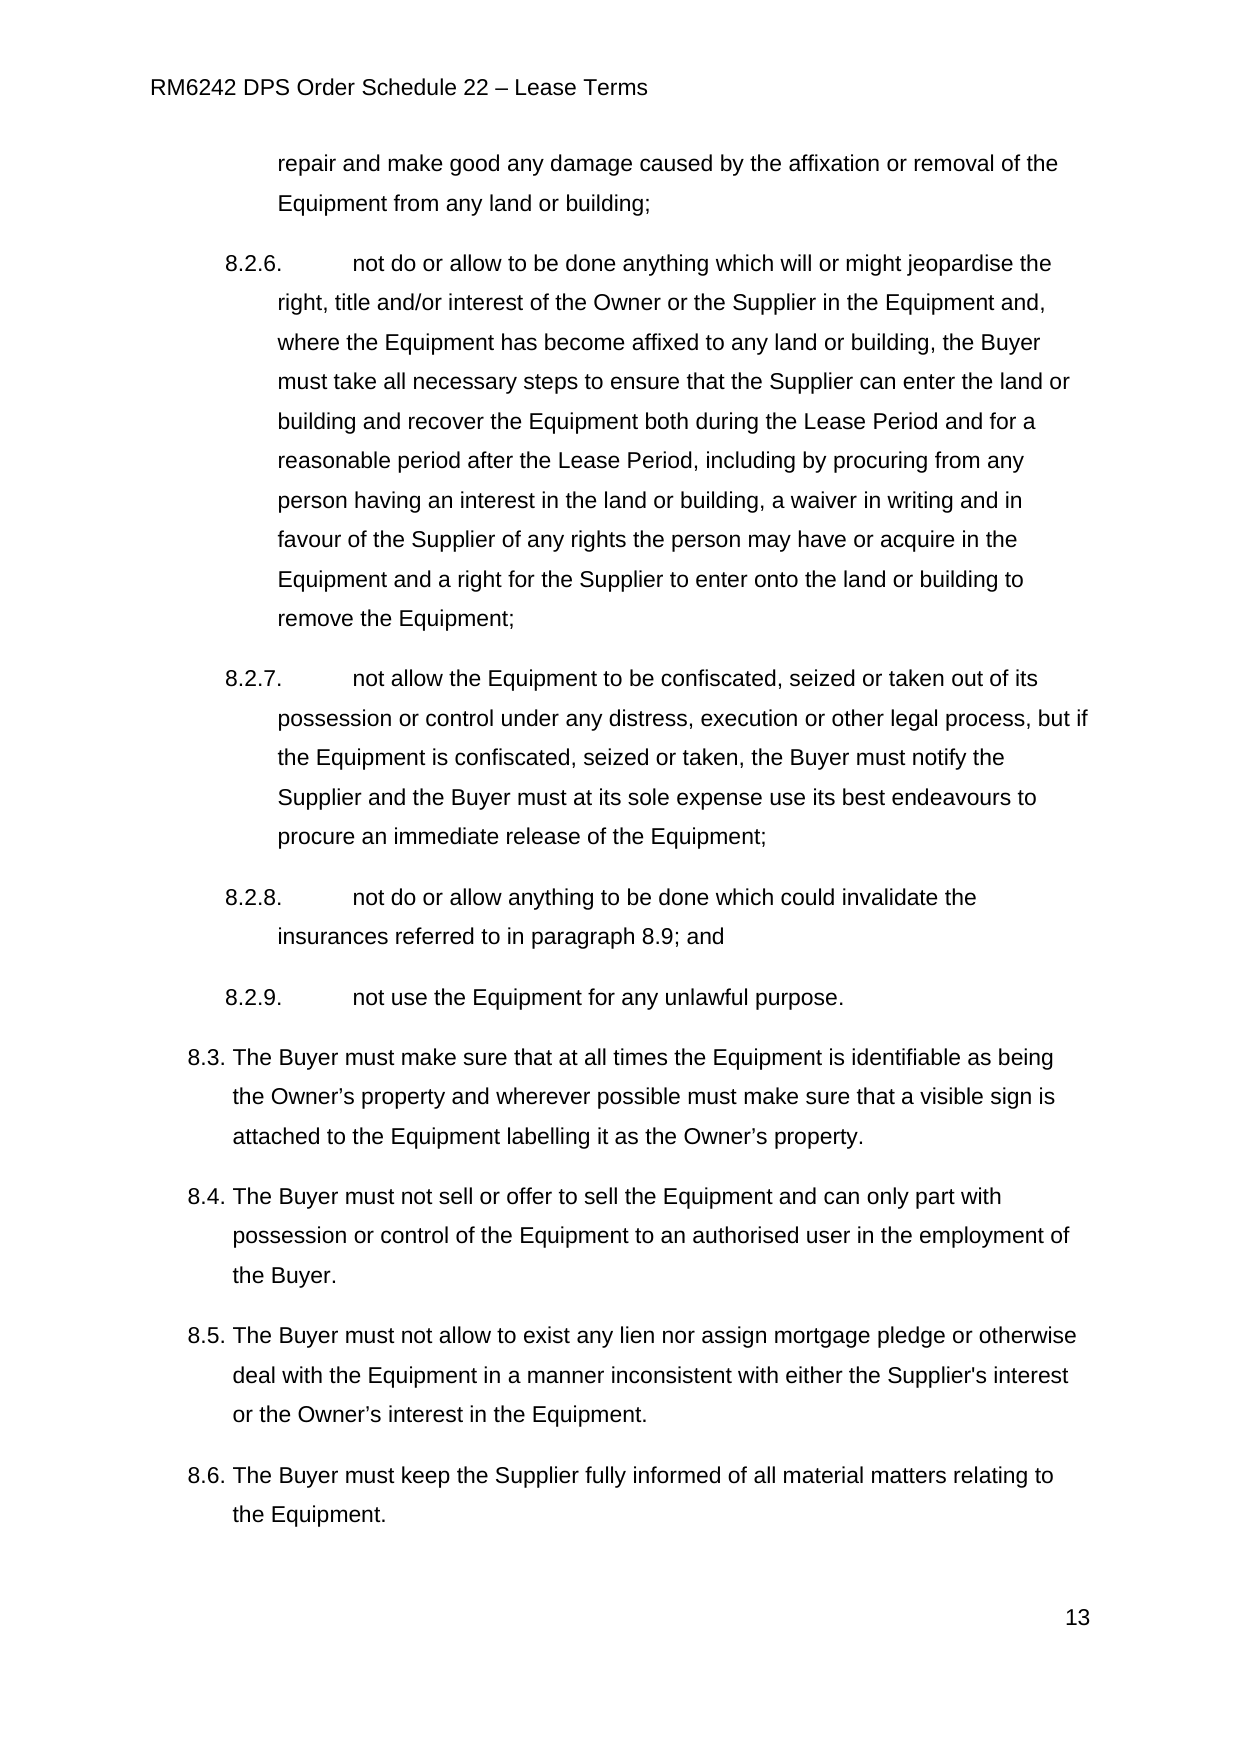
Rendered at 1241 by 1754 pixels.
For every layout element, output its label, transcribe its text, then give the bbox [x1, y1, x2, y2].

list The Buyer must make sure that at all times the Equipment is identifiable as being the Owner’s property and wherever possible must make sure that a visible sign is attached to the Equipment labelling it as the Owner’s property. [187, 1044, 1090, 1149]
list The Buyer must not sell or offer to sell the Equipment and can only part with possession or control of the Equipment to an authorised user in the employment of the Buyer. [187, 1183, 1090, 1288]
list not use the Equipment for any unlawful purpose. [225, 983, 1090, 1010]
list repair and make good any damage caused by the affixation or removal of the Equipment from any land or building; [225, 150, 1090, 216]
list not do or allow to be done anything which will or might jeopardise the right, title and/or interest of the Owner or the Supplier in the Equipment and, where the Equipment has become affixed to any land or building, the Buyer must take all necessary steps to ensure that the Supplier can enter the land or building and recover the Equipment both during the Lease Period and for a reasonable period after the Lease Period, including by procuring from any person having an interest in the land or building, a waiver in writing and in favour of the Supplier of any rights the person may have or acquire in the Equipment and a right for the Supplier to enter onto the land or building to remove the Equipment; [225, 250, 1090, 631]
list not allow the Equipment to be confiscated, seized or taken out of its possession or control under any distress, execution or other legal process, but if the Equipment is confiscated, seized or taken, the Buyer must notify the Supplier and the Buyer must at its sole expense use its best endeavours to procure an immediate release of the Equipment; [225, 665, 1090, 850]
list not do or allow anything to be done which could invalidate the insurances referred to in paragraph 8.9; and [225, 884, 1090, 949]
list The Buyer must not allow to exist any lien nor assign mortgage pledge or otherwise deal with the Equipment in a manner inconsistent with either the Supplier's interest or the Owner’s interest in the Equipment. [187, 1322, 1090, 1428]
list The Buyer must keep the Supplier fully informed of all material matters relating to the Equipment. [187, 1462, 1090, 1527]
